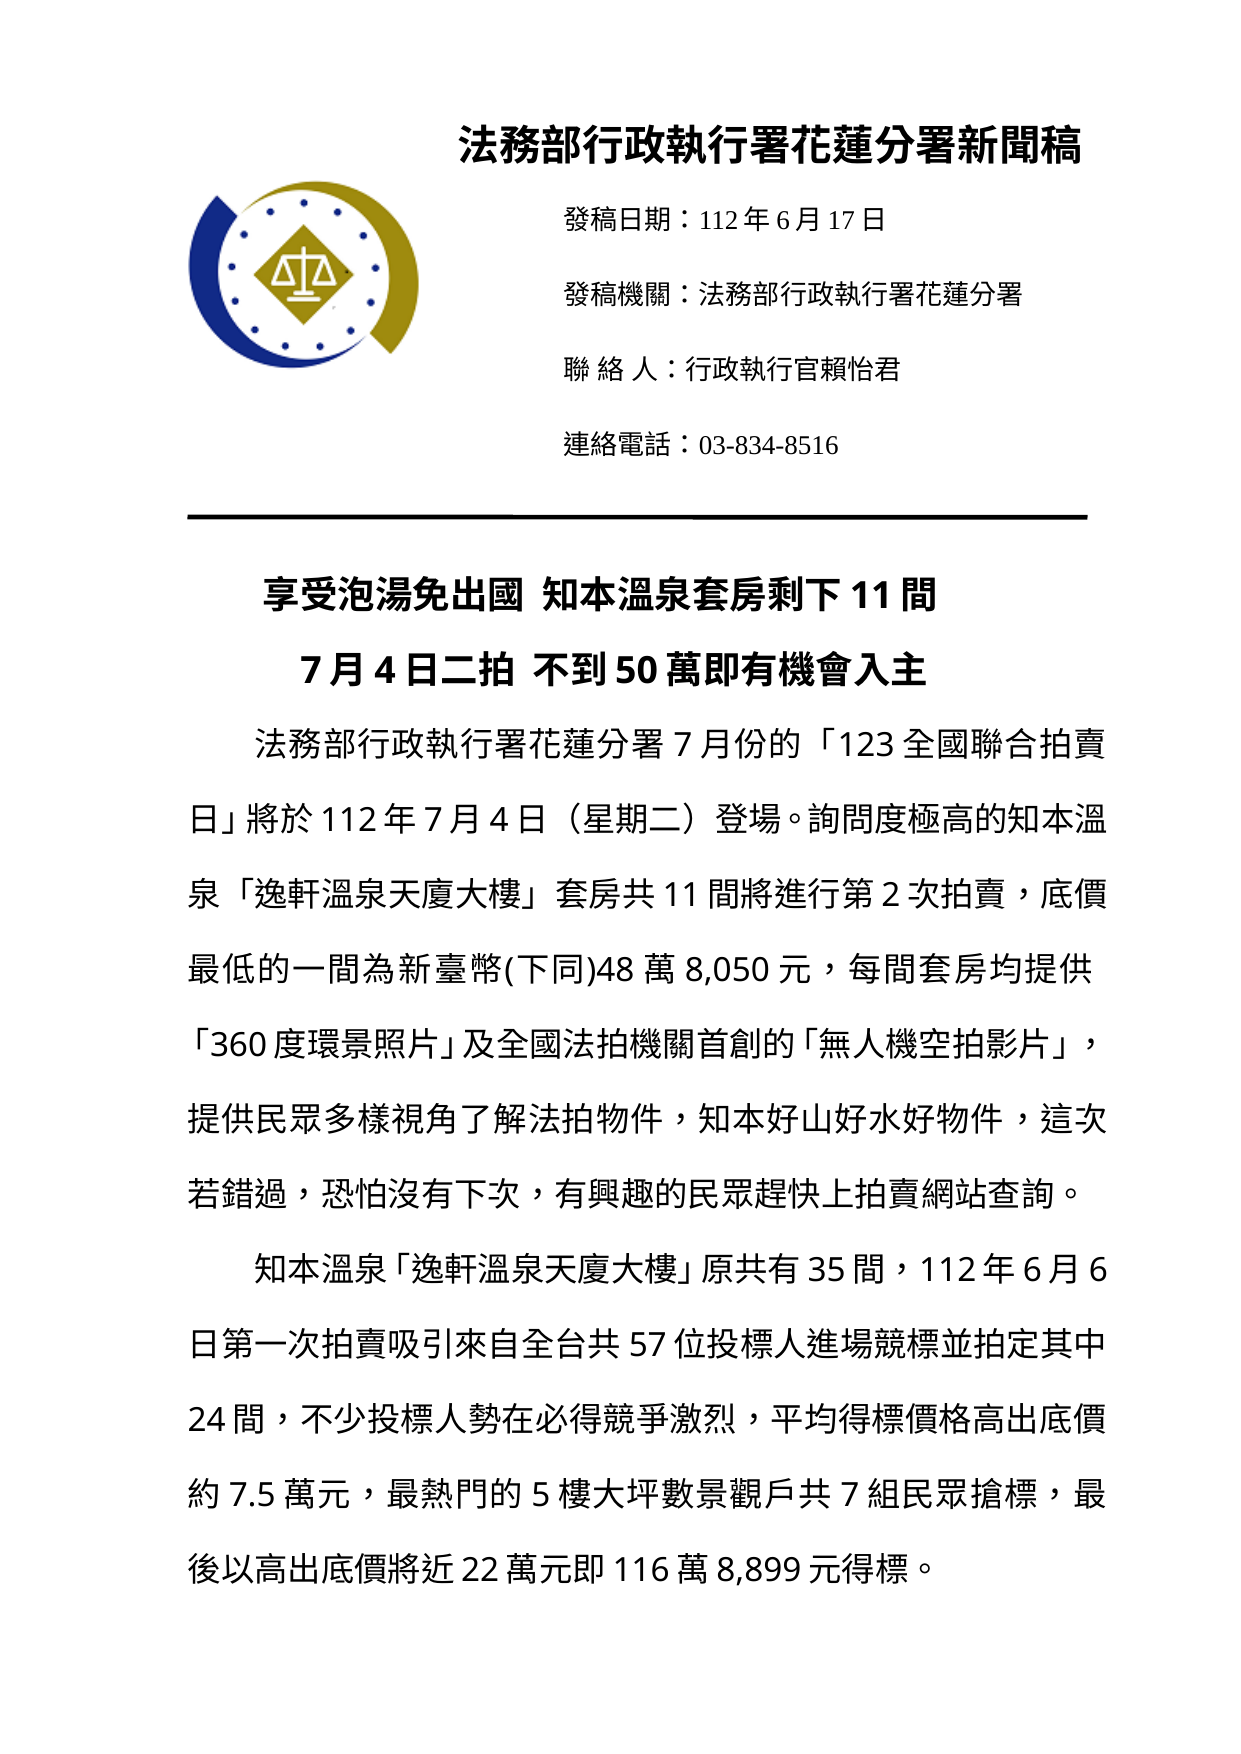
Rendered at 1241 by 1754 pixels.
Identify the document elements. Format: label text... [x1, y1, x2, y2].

picture [187, 180, 422, 371]
table_header [185, 105, 425, 480]
table_header 法務部行政執行署花蓮分署新聞稿 發稿日期：112年6月17日 發稿機關：法務部行政執行署花蓮分署 聯 絡 人：行政執行官賴怡君 連絡電話：03-834-8516 [425, 105, 1106, 480]
text 知本溫泉「逸軒溫泉天廈大樓」原共有35間，112年6月6日第一次拍賣吸引來自全台共57位投標人進場競標並拍定其中24間，不少投標人勢在必得競爭激烈，平均得標價格高出底價約7.5萬元，最熱門的5樓大坪數景觀戶共7組民眾搶標，最後以高出底價將近22萬元即116萬8,899元得標。 [187, 1230, 1107, 1605]
text 7月4日二拍 不到50萬即有機會入主 [187, 630, 1107, 705]
text 法務部行政執行署花蓮分署7月份的「123全國聯合拍賣日」將於112年7月4日（星期二）登場。詢問度極高的知本溫泉「逸軒溫泉天廈大樓」套房共11間將進行第2次拍賣，底價最低的一間為新臺幣(下同)48萬8,050元，每間套房均提供「360度環景照片」及全國法拍機關首創的「無人機空拍影片」，提供民眾多樣視角了解法拍物件，知本好山好水好物件，這次若錯過，恐怕沒有下次，有興趣的民眾趕快上拍賣網站查詢。 [187, 705, 1107, 1230]
text 享受泡湯免出國 知本溫泉套房剩下11間 [187, 555, 1107, 630]
